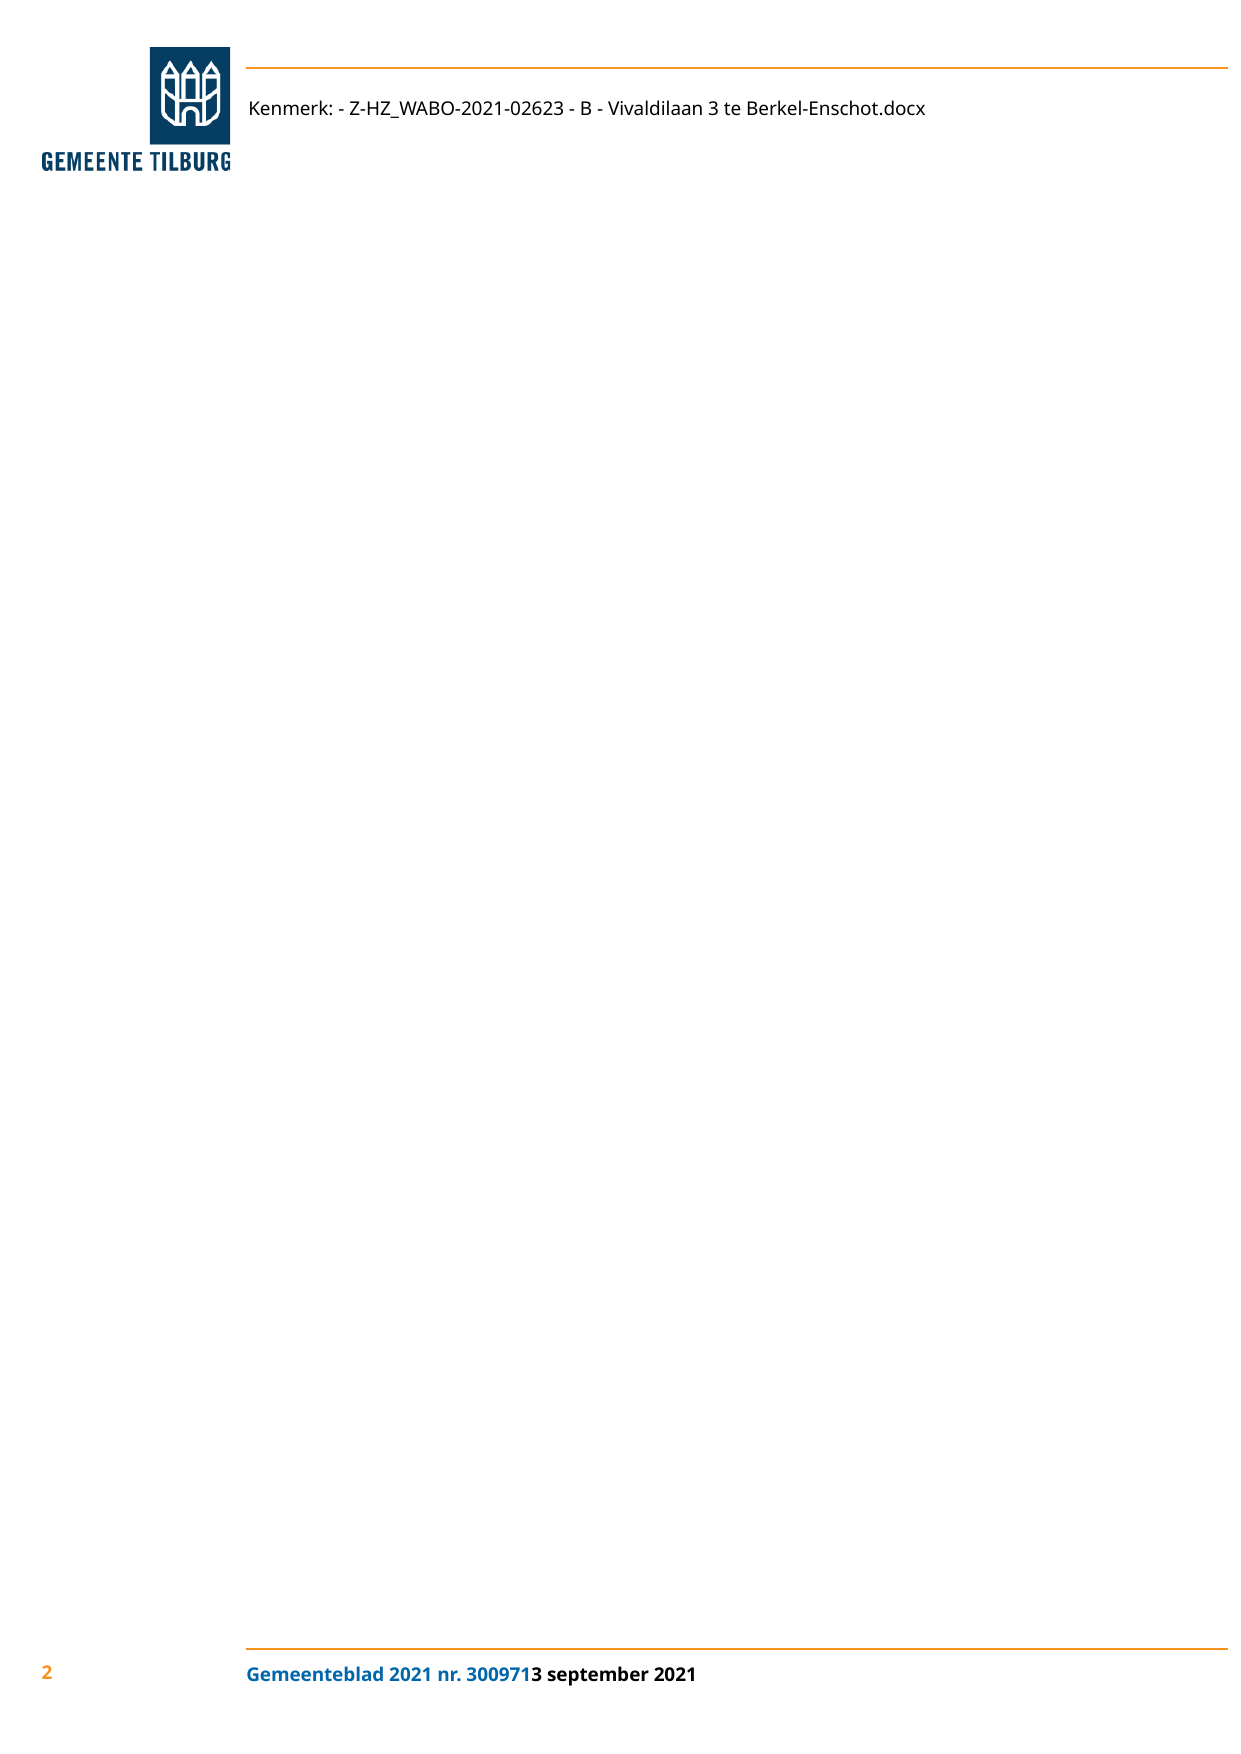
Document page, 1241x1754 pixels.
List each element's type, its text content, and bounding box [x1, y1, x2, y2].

text Kenmerk: - Z-HZ_WABO-2021-02623 - B - Vivaldilaan 3 te Berkel-Enschot.docx [248, 95, 1152, 121]
picture [41, 47, 231, 172]
